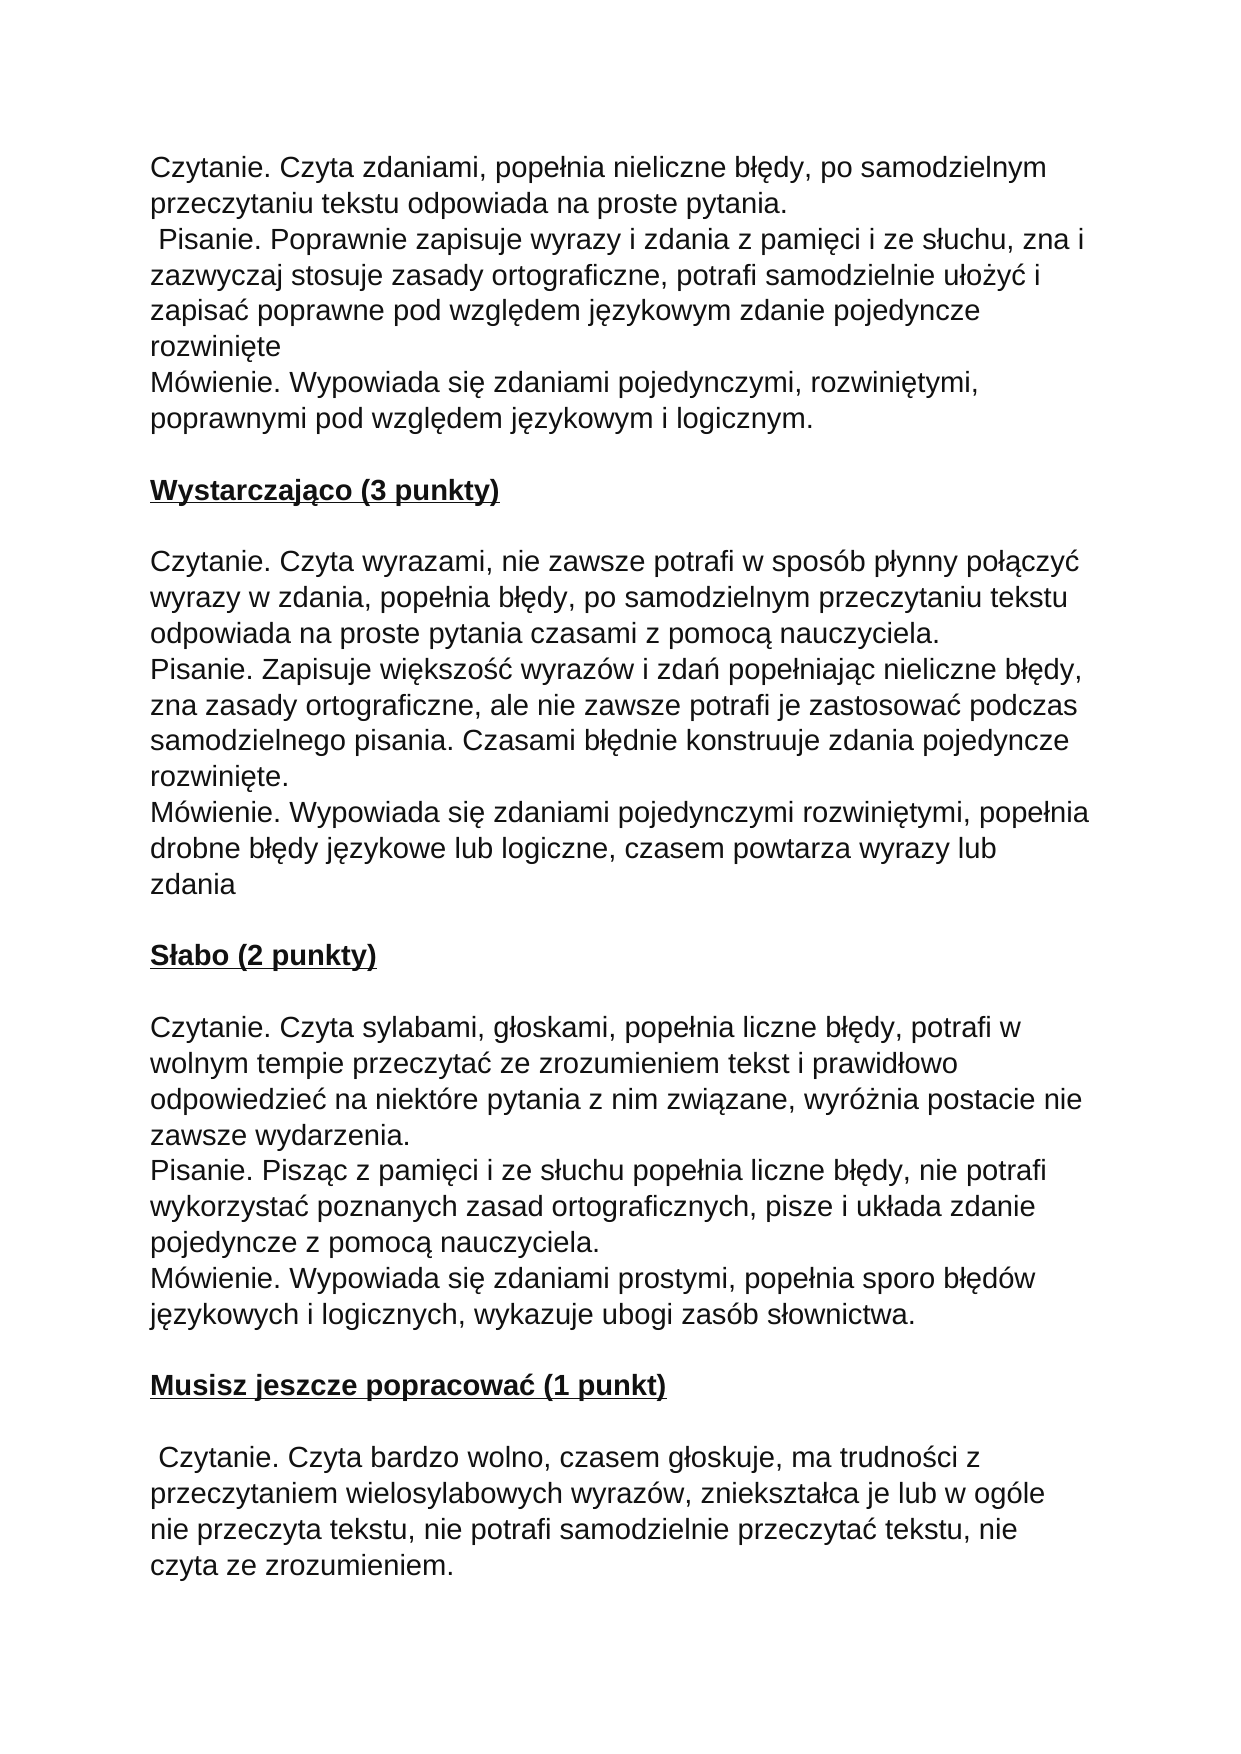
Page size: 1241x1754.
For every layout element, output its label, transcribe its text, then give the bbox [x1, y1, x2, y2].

text Mówienie. Wypowiada się zdaniami pojedynczymi, rozwiniętymi, poprawnymi pod względem językowym i logicznym. [150, 365, 1090, 434]
text Czytanie. Czyta zdaniami, popełnia nieliczne błędy, po samodzielnym przeczytaniu tekstu odpowiada na proste pytania. [150, 150, 1090, 219]
text Mówienie. Wypowiada się zdaniami pojedynczymi rozwiniętymi, popełnia drobne błędy językowe lub logiczne, czasem powtarza wyrazy lub zdania [150, 795, 1090, 900]
text Czytanie. Czyta bardzo wolno, czasem głoskuje, ma trudności z przeczytaniem wielosylabowych wyrazów, zniekształca je lub w ogóle nie przeczyta tekstu, nie potrafi samodzielnie przeczytać tekstu, nie czyta ze zrozumieniem. [150, 1440, 1090, 1581]
text Pisanie. Poprawnie zapisuje wyrazy i zdania z pamięci i ze słuchu, zna i zazwyczaj stosuje zasady ortograficzne, potrafi samodzielnie ułożyć i zapisać poprawne pod względem językowym zdanie pojedyncze rozwinięte [150, 222, 1090, 363]
text Słabo (2 punkty) [150, 938, 1090, 1008]
text Pisanie. Pisząc z pamięci i ze słuchu popełnia liczne błędy, nie potrafi wykorzystać poznanych zasad ortograficznych, pisze i układa zdanie pojedyncze z pomocą nauczyciela. [150, 1153, 1090, 1258]
text Czytanie. Czyta sylabami, głoskami, popełnia liczne błędy, potrafi w wolnym tempie przeczytać ze zrozumieniem tekst i prawidłowo odpowiedzieć na niektóre pytania z nim związane, wyróżnia postacie nie zawsze wydarzenia. [150, 1010, 1090, 1151]
text Mówienie. Wypowiada się zdaniami prostymi, popełnia sporo błędów językowych i logicznych, wykazuje ubogi zasób słownictwa. [150, 1261, 1090, 1330]
text Pisanie. Zapisuje większość wyrazów i zdań popełniając nieliczne błędy, zna zasady ortograficzne, ale nie zawsze potrafi je zastosować podczas samodzielnego pisania. Czasami błędnie konstruuje zdania pojedyncze rozwinięte. [150, 652, 1090, 793]
text Wystarczająco (3 punkty) [150, 472, 1090, 542]
text Czytanie. Czyta wyrazami, nie zawsze potrafi w sposób płynny połączyć wyrazy w zdania, popełnia błędy, po samodzielnym przeczytaniu tekstu odpowiada na proste pytania czasami z pomocą nauczyciela. [150, 544, 1090, 649]
text Musisz jeszcze popracować (1 punkt) [150, 1368, 1090, 1438]
